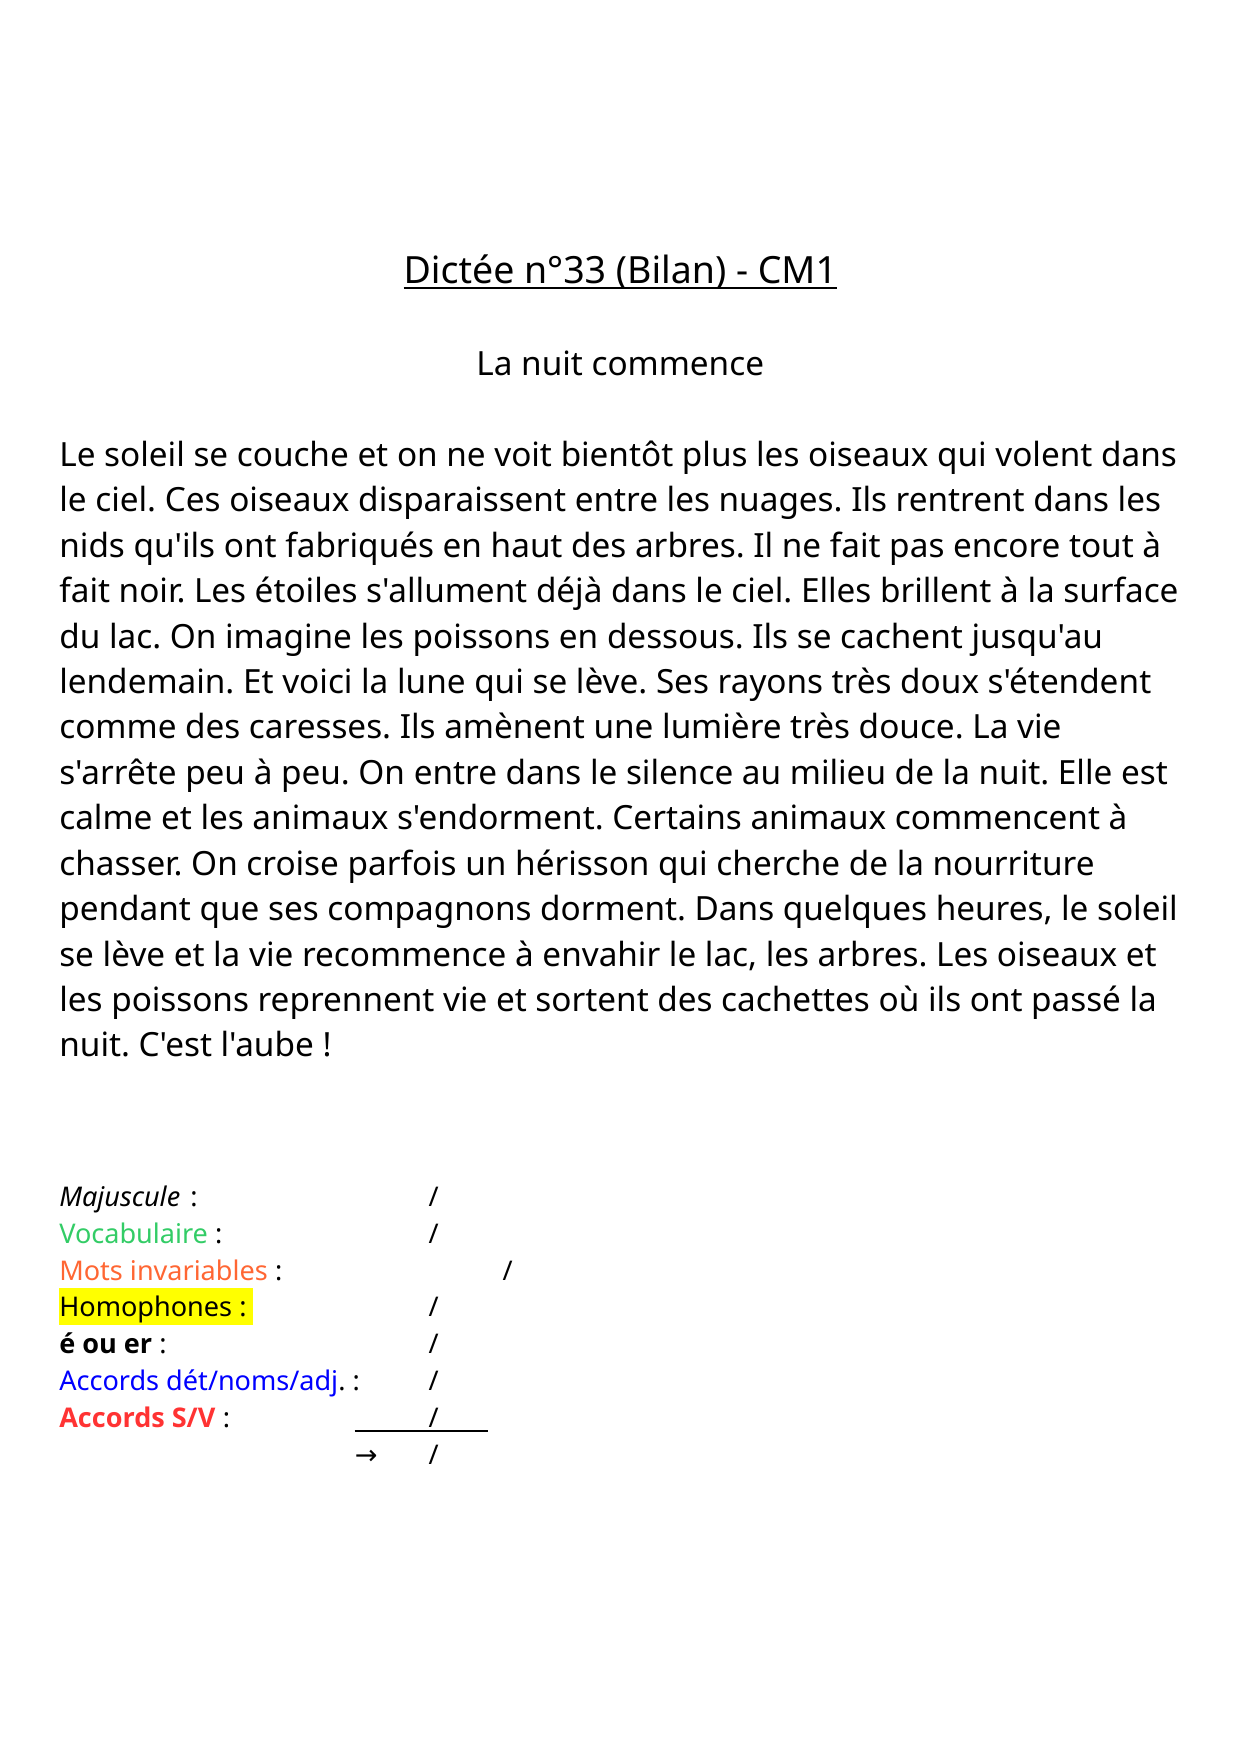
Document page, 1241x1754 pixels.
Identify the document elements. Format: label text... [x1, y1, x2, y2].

text Homophones : / [59, 1288, 1181, 1325]
text Majuscule : / [59, 1177, 1181, 1214]
text Mots invariables : / [59, 1251, 1181, 1288]
text Dictée n°33 (Bilan) - CM1 [59, 243, 1181, 294]
text Accords dét/noms/adj. : / [59, 1362, 1181, 1398]
text → / [59, 1435, 1181, 1472]
text Le soleil se couche et on ne voit bientôt plus les oiseaux qui volent dans le ciel. Ces oiseaux disparaissent entre les nuages. Ils rentrent dans les nids qu'ils ont fabriqués en haut des arbres. Il ne fait pas encore tout à fait noir. Les étoiles s'allument déjà dans le ciel. Elles brillent à la surface du lac. On imagine les poissons en dessous. Ils se cachent jusqu'au lendemain. Et voici la lune qui se lève. Ses rayons très doux s'étendent comme des caresses. Ils amènent une lumière très douce. La vie s'arrête peu à peu. On entre dans le silence au milieu de la nuit. Elle est calme et les animaux s'endorment. Certains animaux commencent à chasser. On croise parfois un hérisson qui cherche de la nourriture pendant que ses compagnons dorment. Dans quelques heures, le soleil se lève et la vie recommence à envahir le lac, les arbres. Les oiseaux et les poissons reprennent vie et sortent des cachettes où ils ont passé la nuit. C'est l'aube ! [59, 431, 1181, 1067]
text Accords S/V : / [59, 1398, 1181, 1435]
text La nuit commence [59, 340, 1181, 385]
text é ou er : / [59, 1325, 1181, 1362]
text Vocabulaire : / [59, 1214, 1181, 1251]
